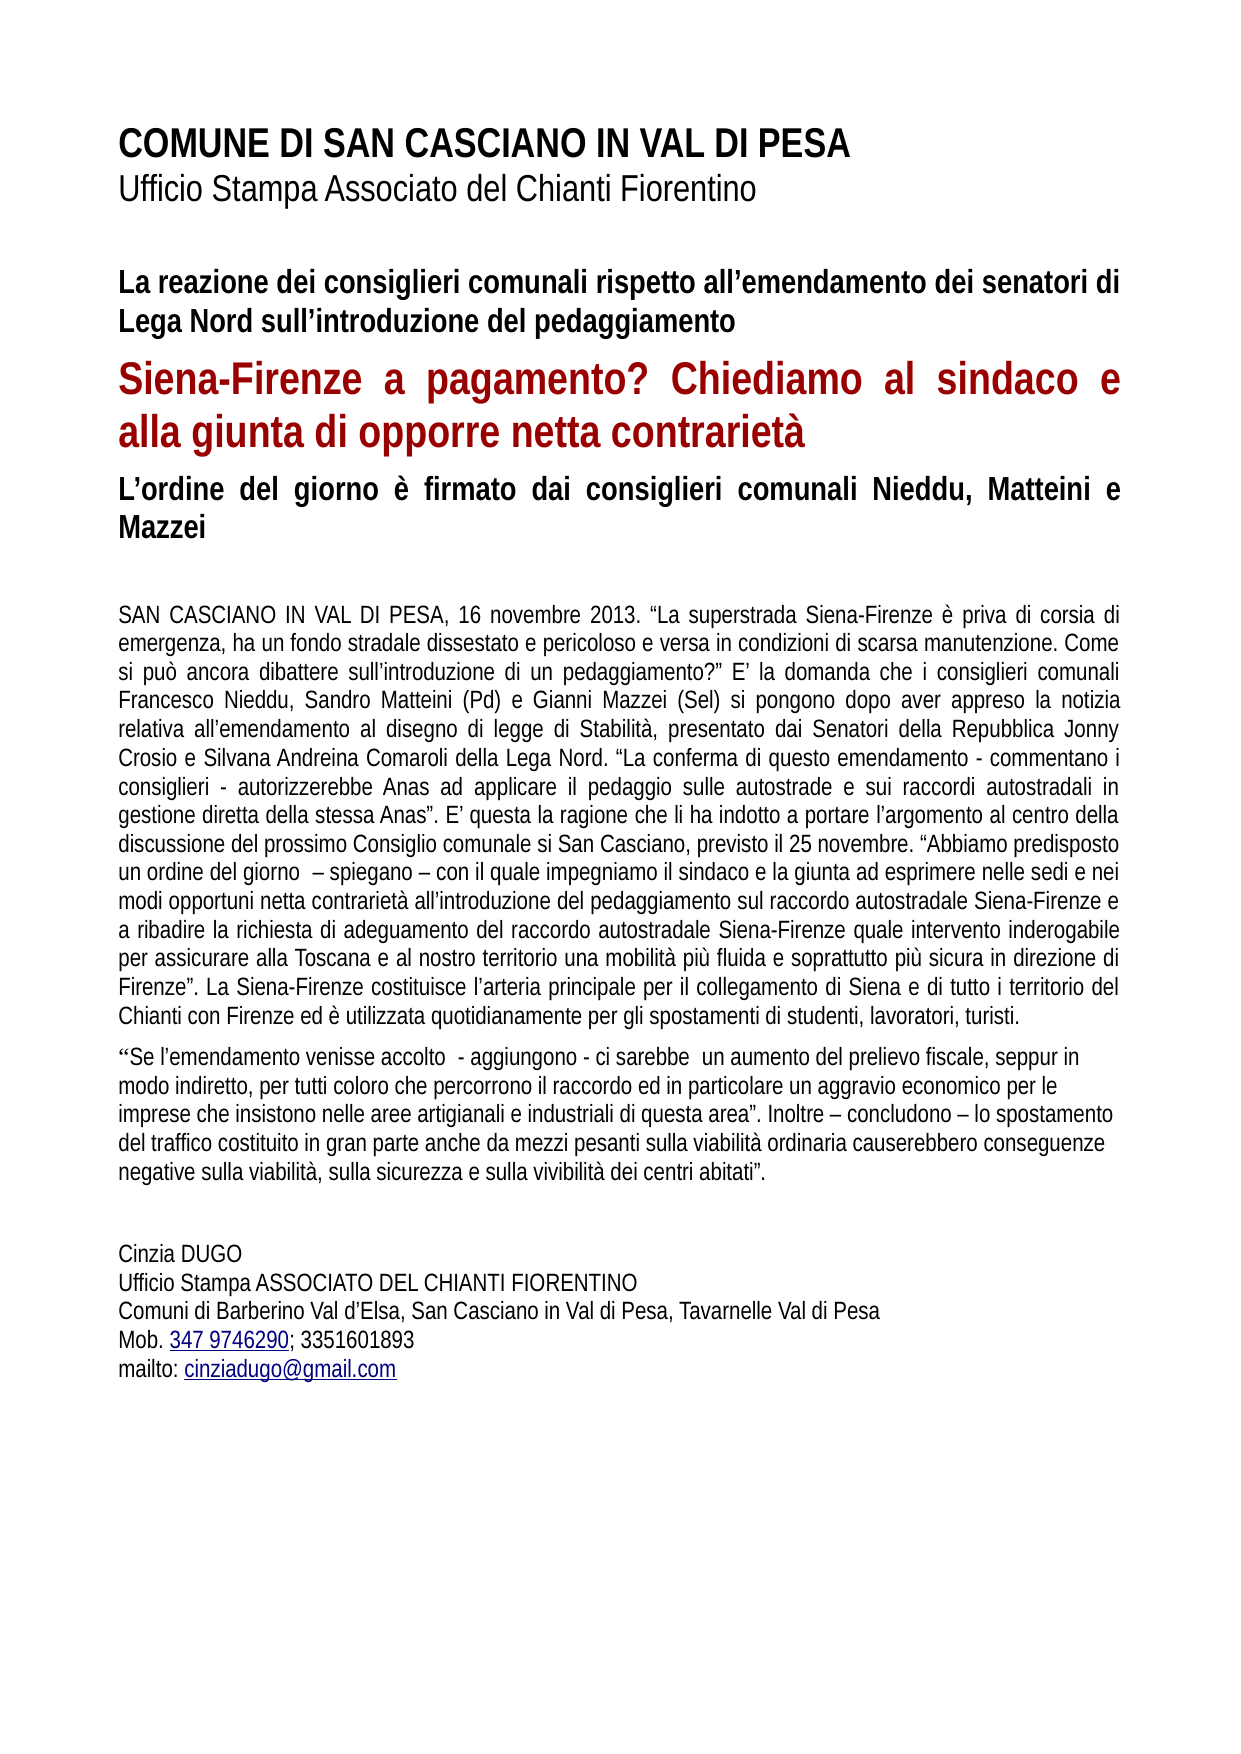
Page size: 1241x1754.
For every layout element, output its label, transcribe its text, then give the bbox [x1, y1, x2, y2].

text Cinzia DUGO [118, 1239, 1122, 1268]
text L’ordine del giorno è firmato dai consiglieri comunali Nieddu, Matteini e Mazzei [118, 469, 1122, 546]
text mailto: cinziadugo@gmail.com [118, 1353, 1122, 1382]
text Ufficio Stampa ASSOCIATO DEL CHIANTI FIORENTINO [118, 1268, 1122, 1296]
text “Se l’emendamento venisse accolto - aggiungono - ci sarebbe un aumento del prelievo fiscale, seppur in modo indiretto, per tutti coloro che percorrono il raccordo ed in particolare un aggravio economico per le imprese che insistono nelle aree artigianali e industriali di questa area”. Inoltre – concludono – lo spostamento del traffico costituito in gran parte anche da mezzi pesanti sulla viabilità ordinaria causerebbero conseguenze negative sulla viabilità, sulla sicurezza e sulla vivibilità dei centri abitati”. [118, 1042, 1122, 1185]
text Comuni di Barberino Val d’Elsa, San Casciano in Val di Pesa, Tavarnelle Val di Pesa [118, 1296, 1122, 1325]
text SAN CASCIANO IN VAL DI PESA, 16 novembre 2013. “La superstrada Siena-Firenze è priva di corsia di emergenza, ha un fondo stradale dissestato e pericoloso e versa in condizioni di scarsa manutenzione. Come si può ancora dibattere sull’introduzione di un pedaggiamento?” E’ la domanda che i consiglieri comunali Francesco Nieddu, Sandro Matteini (Pd) e Gianni Mazzei (Sel) si pongono dopo aver appreso la notizia relativa all’emendamento al disegno di legge di Stabilità, presentato dai Senatori della Repubblica Jonny Crosio e Silvana Andreina Comaroli della Lega Nord. “La conferma di questo emendamento - commentano i consiglieri - autorizzerebbe Anas ad applicare il pedaggio sulle autostrade e sui raccordi autostradali in gestione diretta della stessa Anas”. E’ questa la ragione che li ha indotto a portare l’argomento al centro della discussione del prossimo Consiglio comunale si San Casciano, previsto il 25 novembre. “Abbiamo predisposto un ordine del giorno – spiegano – con il quale impegniamo il sindaco e la giunta ad esprimere nelle sedi e nei modi opportuni netta contrarietà all’introduzione del pedaggiamento sul raccordo autostradale Siena-Firenze e a ribadire la richiesta di adeguamento del raccordo autostradale Siena-Firenze quale intervento inderogabile per assicurare alla Toscana e al nostro territorio una mobilità più fluida e soprattutto più sicura in direzione di Firenze”. La Siena-Firenze costituisce l’arteria principale per il collegamento di Siena e di tutto i territorio del Chianti con Firenze ed è utilizzata quotidianamente per gli spostamenti di studenti, lavoratori, turisti. [118, 599, 1122, 1029]
text Mob. 347 9746290; 3351601893 [118, 1325, 1122, 1353]
text COMUNE DI SAN CASCIANO IN VAL DI PESA [118, 118, 1122, 166]
text Siena-Firenze a pagamento? Chiediamo al sindaco e alla giunta di opporre netta contrarietà [118, 352, 1122, 457]
text La reazione dei consiglieri comunali rispetto all’emendamento dei senatori di Lega Nord sull’introduzione del pedaggiamento [118, 263, 1122, 339]
text Ufficio Stampa Associato del Chianti Fiorentino [118, 166, 1122, 209]
